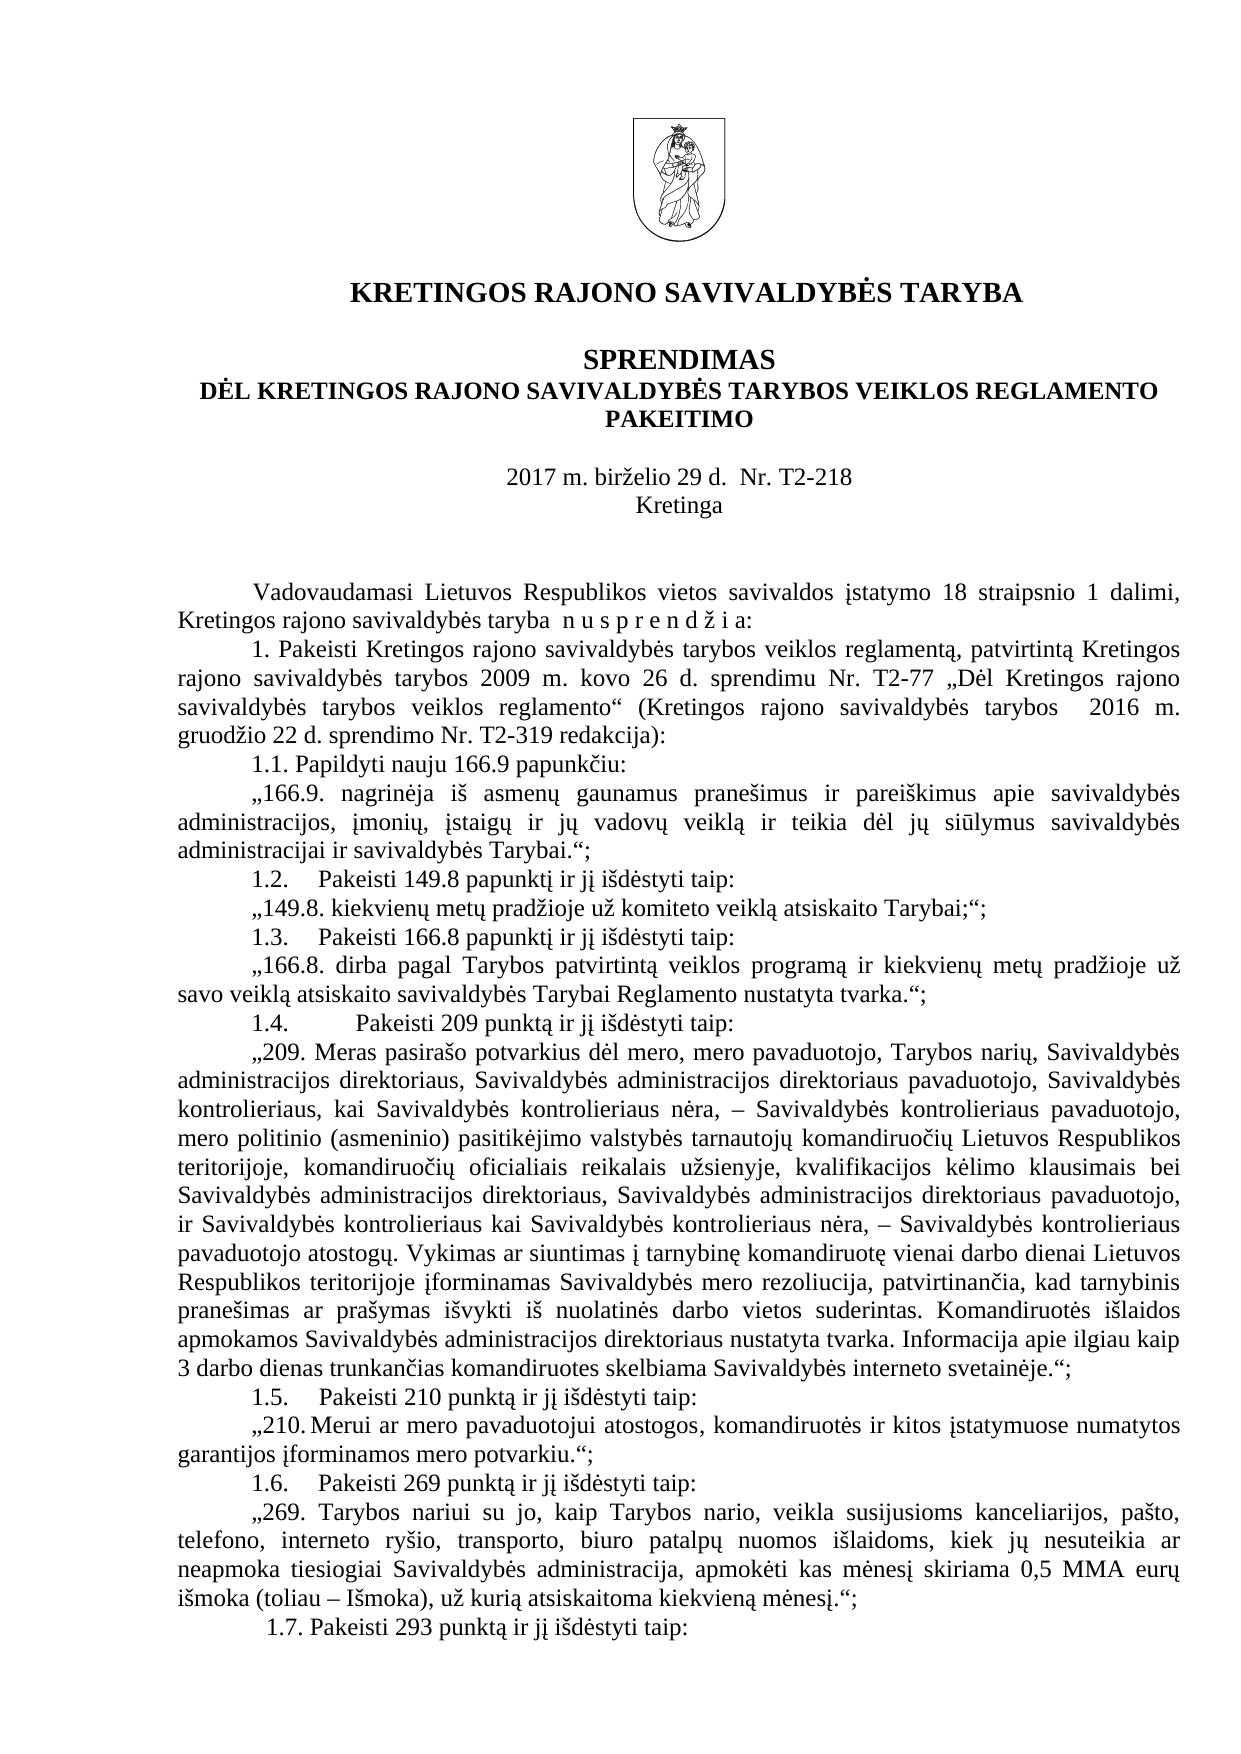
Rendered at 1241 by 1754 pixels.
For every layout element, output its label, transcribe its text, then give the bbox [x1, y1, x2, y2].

text „210. Merui ar mero pavaduotojui atostogos, komandiruotės ir kitos įstatymuose numatytos garantijos įforminamos mero potvarkiu.“; [177, 1410, 1181, 1468]
text Vadovaudamasi Lietuvos Respublikos vietos savivaldos įstatymo 18 straipsnio 1 dalimi, Kretingos rajono savivaldybės taryba n u s p r e n d ž i a: [177, 577, 1181, 634]
text „166.9. nagrinėja iš asmenų gaunamus pranešimus ir pareiškimus apie savivaldybės administracijos, įmonių, įstaigų ir jų vadovų veiklą ir teikia dėl jų siūlymus savivaldybės administracijai ir savivaldybės Tarybai.“; [177, 778, 1181, 864]
text 1.5. Pakeisti 210 punktą ir jį išdėstyti taip: [177, 1382, 1181, 1410]
text 1.1. Papildyti nauju 166.9 papunkčiu: [251, 749, 1181, 778]
text „166.8. dirba pagal Tarybos patvirtintą veiklos programą ir kiekvienų metų pradžioje už savo veiklą atsiskaito savivaldybės Tarybai Reglamento nustatyta tvarka.“; [177, 950, 1181, 1008]
text 1.4. Pakeisti 209 punktą ir jį išdėstyti taip: [251, 1008, 1181, 1037]
text sprendimas [177, 342, 1181, 376]
text 2017 m. birželio 29 d. Nr. T2-218 [177, 462, 1181, 490]
text KRETINGOS RAJONO SAVIVALDYBĖS taryba [177, 275, 1181, 309]
text „269. Tarybos nariui su jo, kaip Tarybos nario, veikla susijusioms kanceliarijos, pašto, telefono, interneto ryšio, transporto, biuro patalpų nuomos išlaidoms, kiek jų nesuteikia ar neapmoka tiesiogiai Savivaldybės administracija, apmokėti kas mėnesį skiriama 0,5 MMA eurų išmoka (toliau – Išmoka), už kurią atsiskaitoma kiekvieną mėnesį.“; [177, 1497, 1181, 1612]
text 1.3. Pakeisti 166.8 papunktį ir jį išdėstyti taip: [251, 922, 1181, 950]
text 1.6. Pakeisti 269 punktą ir jį išdėstyti taip: [177, 1468, 1181, 1497]
text 1. Pakeisti Kretingos rajono savivaldybės tarybos veiklos reglamentą, patvirtintą Kretingos rajono savivaldybės tarybos 2009 m. kovo 26 d. sprendimu Nr. T2-77 „Dėl Kretingos rajono savivaldybės tarybos veiklos reglamento“ (Kretingos rajono savivaldybės tarybos 2016 m. gruodžio 22 d. sprendimo Nr. T2-319 redakcija): [177, 634, 1181, 749]
text „209. Meras pasirašo potvarkius dėl mero, mero pavaduotojo, Tarybos narių, Savivaldybės administracijos direktoriaus, Savivaldybės administracijos direktoriaus pavaduotojo, Savivaldybės kontrolieriaus, kai Savivaldybės kontrolieriaus nėra, – Savivaldybės kontrolieriaus pavaduotojo, mero politinio (asmeninio) pasitikėjimo valstybės tarnautojų komandiruočių Lietuvos Respublikos teritorijoje, komandiruočių oficialiais reikalais užsienyje, kvalifikacijos kėlimo klausimais bei Savivaldybės administracijos direktoriaus, Savivaldybės administracijos direktoriaus pavaduotojo, ir Savivaldybės kontrolieriaus kai Savivaldybės kontrolieriaus nėra, – Savivaldybės kontrolieriaus pavaduotojo atostogų. Vykimas ar siuntimas į tarnybinę komandiruotę vienai darbo dienai Lietuvos Respublikos teritorijoje įforminamas Savivaldybės mero rezoliucija, patvirtinančia, kad tarnybinis pranešimas ar prašymas išvykti iš nuolatinės darbo vietos suderintas. Komandiruotės išlaidos apmokamos Savivaldybės administracijos direktoriaus nustatyta tvarka. Informacija apie ilgiau kaip 3 darbo dienas trunkančias komandiruotes skelbiama Savivaldybės interneto svetainėje.“; [177, 1037, 1181, 1382]
text 1.7. Pakeisti 293 punktą ir jį išdėstyti taip: [177, 1612, 1181, 1640]
text „149.8. kiekvienų metų pradžioje už komiteto veiklą atsiskaito Tarybai;“; [177, 893, 1181, 922]
text 1.2. Pakeisti 149.8 papunktį ir jį išdėstyti taip: [251, 864, 1181, 893]
text Kretinga [177, 490, 1181, 519]
text DĖL KRETINGOS RAJONO SAVIVALDYBĖS TARYBOS VEIKLOS REGLAMENTO PAKEITIMO [177, 376, 1181, 433]
